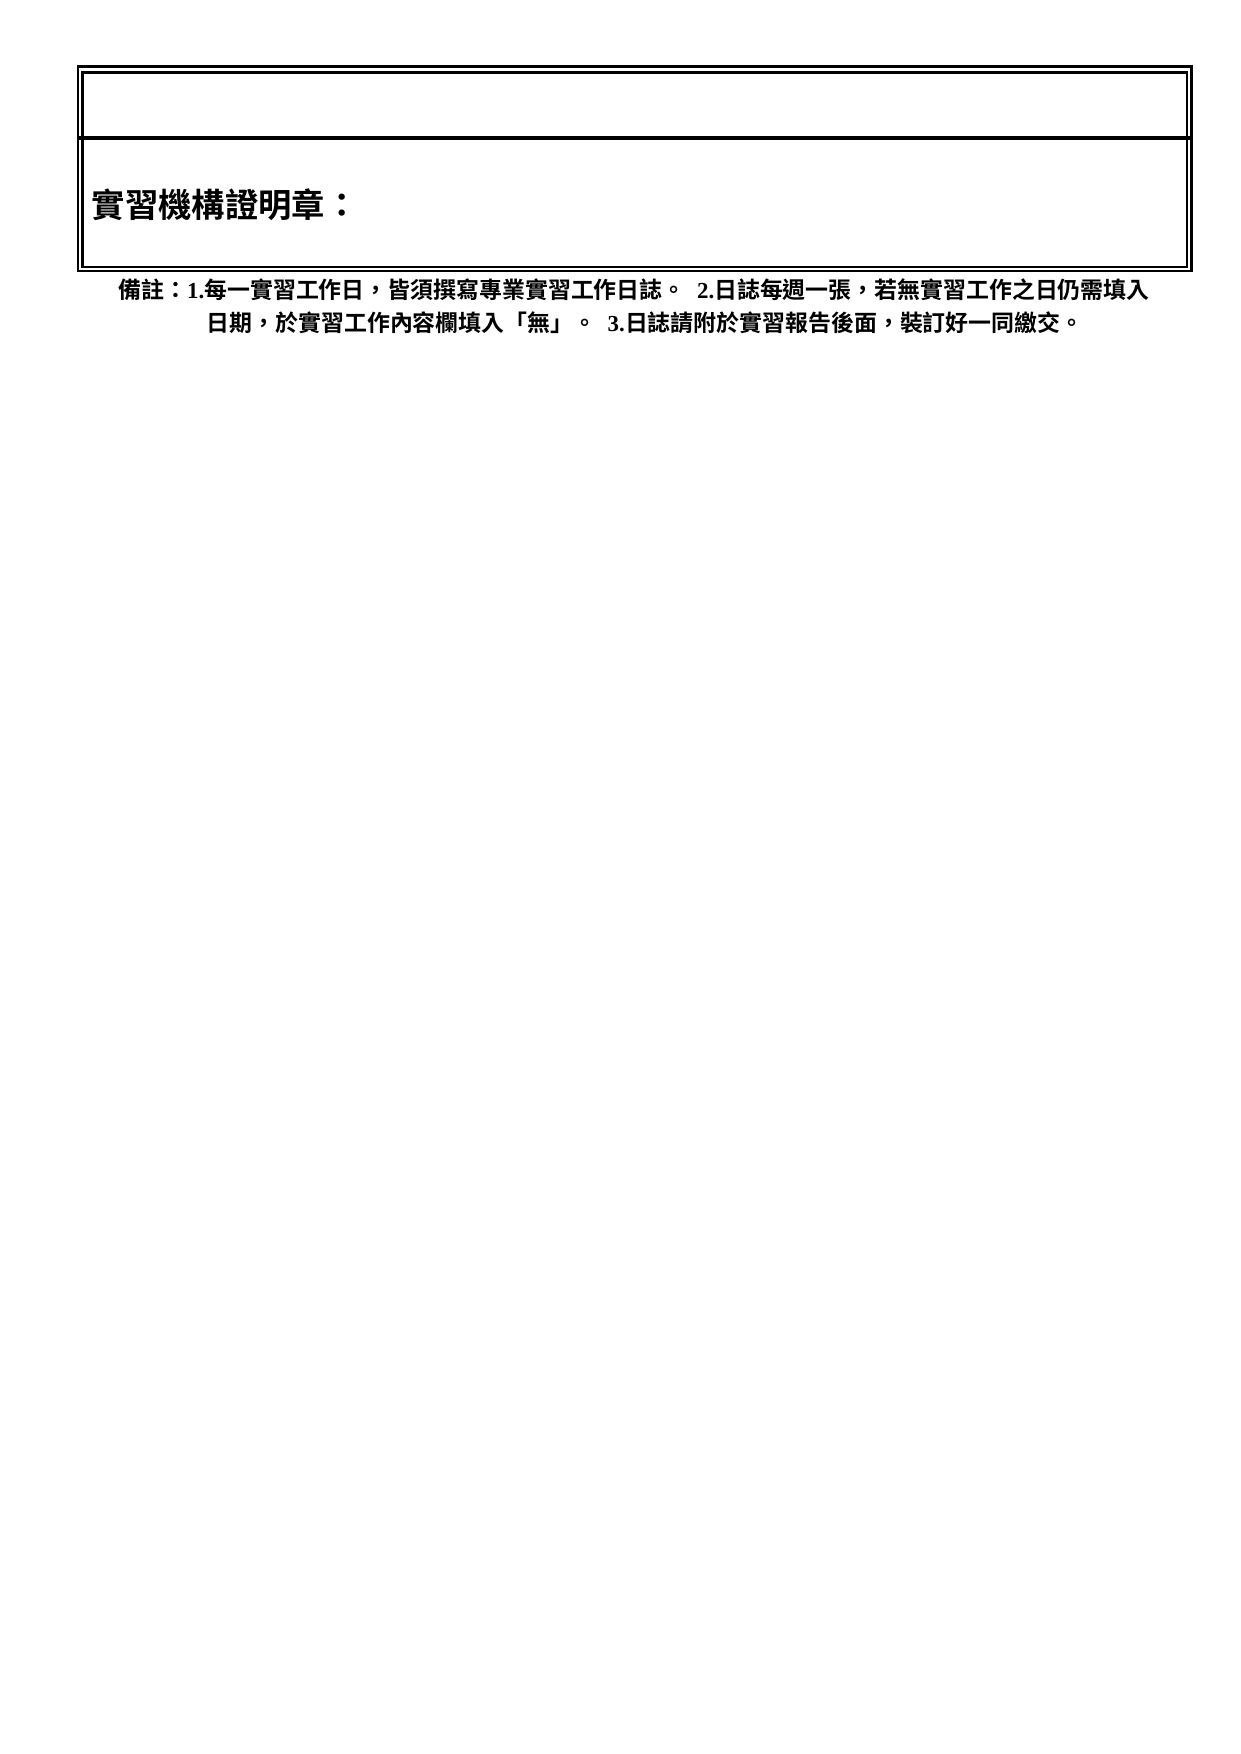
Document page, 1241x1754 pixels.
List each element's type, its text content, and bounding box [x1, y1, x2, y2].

table_cell 實習機構證明章： [84, 140, 1186, 266]
text 備註：1.每一實習工作日，皆須撰寫專業實習工作日誌。 2.日誌每週一張，若無實習工作之日仍需填入日期，於實習工作內容欄填入「無」。 3.日誌請附於實習報告後面，裝訂好一同繳交。 [118, 272, 1152, 338]
table_cell 實習心得與反思：請以條列式、簡單扼要說明1.實習所看所見。2.與輔導人員或指導老師之互動。3.實習之收穫，例如與系課程之連結性、知識或技術能力足夠或不足之處。 [84, 74, 1186, 136]
table_cell 實習心得與反思：請以條列式、簡單扼要說明1.實習所看所見。2.與輔導人員或指導老師之互動。3.實習之收穫，例如與系課程之連結性、知識或技術能力足夠或不足之處。 [80, 68, 1189, 136]
